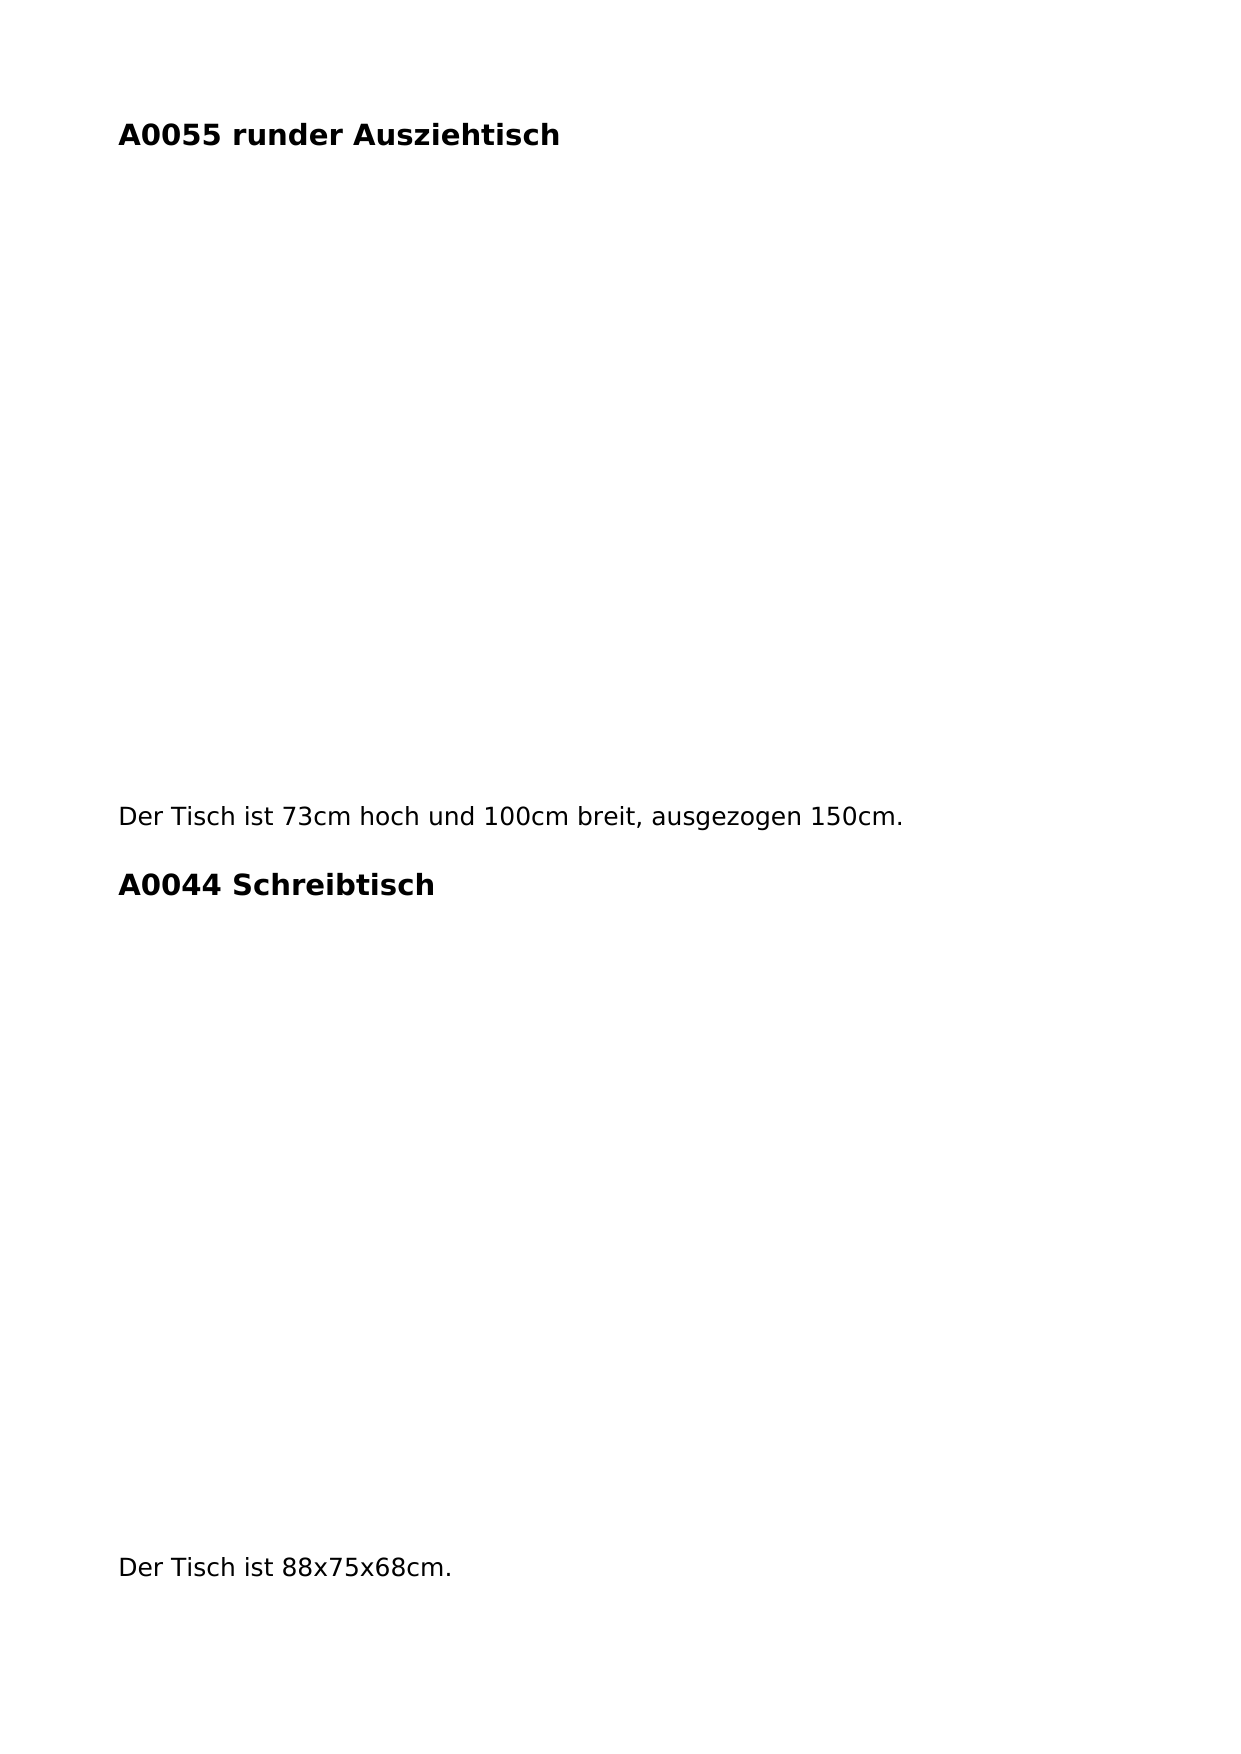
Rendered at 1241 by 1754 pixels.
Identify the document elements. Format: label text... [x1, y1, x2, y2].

subtitle A0055 runder Ausziehtisch [118, 118, 1122, 152]
text Der Tisch ist 73cm hoch und 100cm breit, ausgezogen 150cm. [118, 802, 1122, 831]
subtitle A0044 Schreibtisch [118, 869, 1122, 903]
text Der Tisch ist 88x75x68cm. [118, 1553, 1122, 1582]
